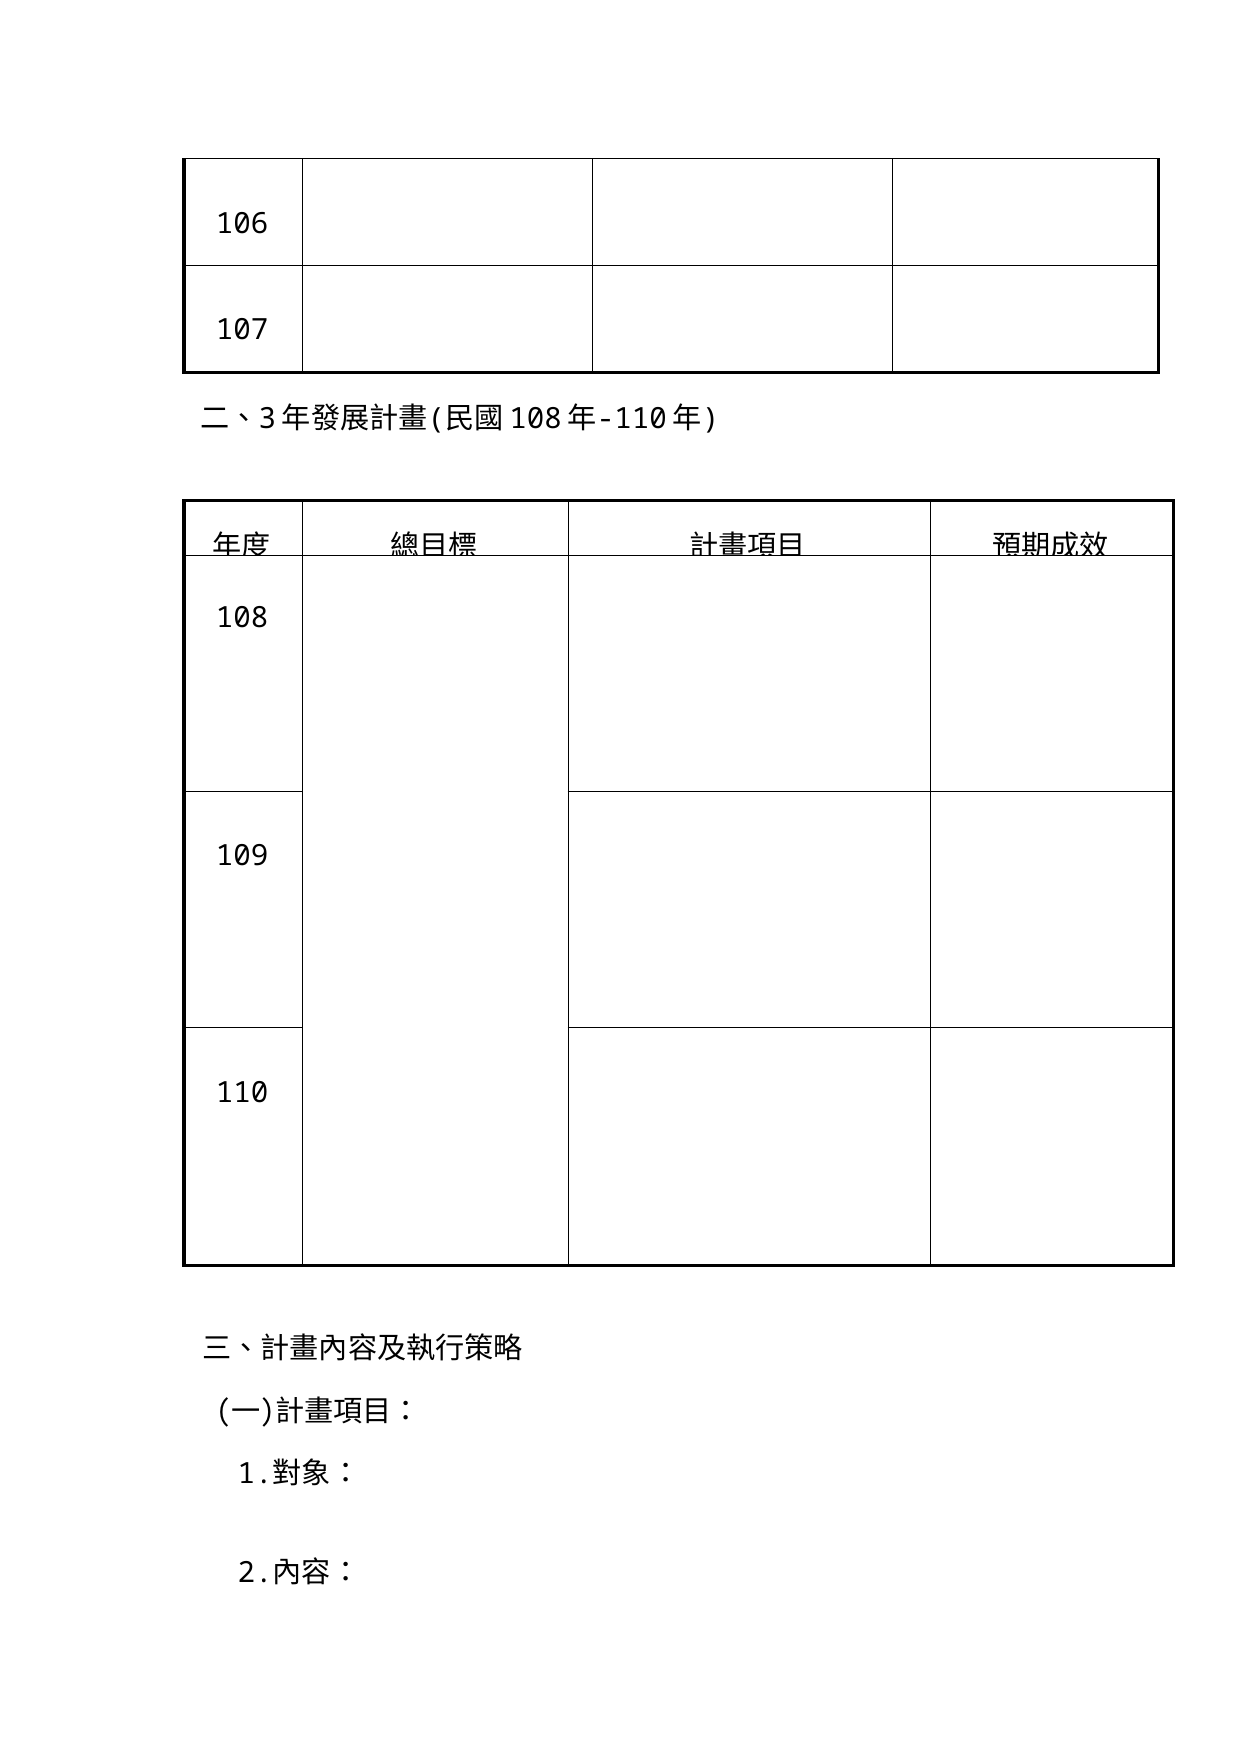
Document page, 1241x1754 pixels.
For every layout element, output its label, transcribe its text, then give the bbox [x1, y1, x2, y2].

text 1.對象： [237, 1429, 1053, 1492]
table_cell [931, 792, 1172, 1027]
table_cell [569, 792, 930, 1027]
table_cell [569, 556, 930, 791]
table_cell 110 [186, 1028, 302, 1263]
text 2.內容： [237, 1529, 1053, 1592]
text (一)計畫項目： [187, 1367, 1053, 1429]
table_cell 106 [186, 159, 302, 264]
table_cell [893, 159, 1157, 264]
table_cell [569, 1028, 930, 1263]
table_cell [593, 159, 892, 264]
text 二、3年發展計畫(民國108年-110年) [200, 374, 1053, 437]
table_header 計畫項目 [569, 502, 930, 555]
text 三、計畫內容及執行策略 [187, 1304, 1053, 1367]
table_header 年度 [186, 502, 302, 555]
table_cell [303, 159, 592, 264]
table_cell [931, 556, 1172, 791]
table_cell [303, 556, 568, 1263]
table_cell 108 [186, 556, 302, 791]
table_cell [303, 266, 592, 371]
table_header 總目標 [303, 502, 568, 555]
table_cell 109 [186, 792, 302, 1027]
table_cell [931, 1028, 1172, 1263]
table_cell 107 [186, 266, 302, 371]
table_cell [593, 266, 892, 371]
table_cell [893, 266, 1157, 371]
table_header 預期成效 [931, 502, 1172, 555]
